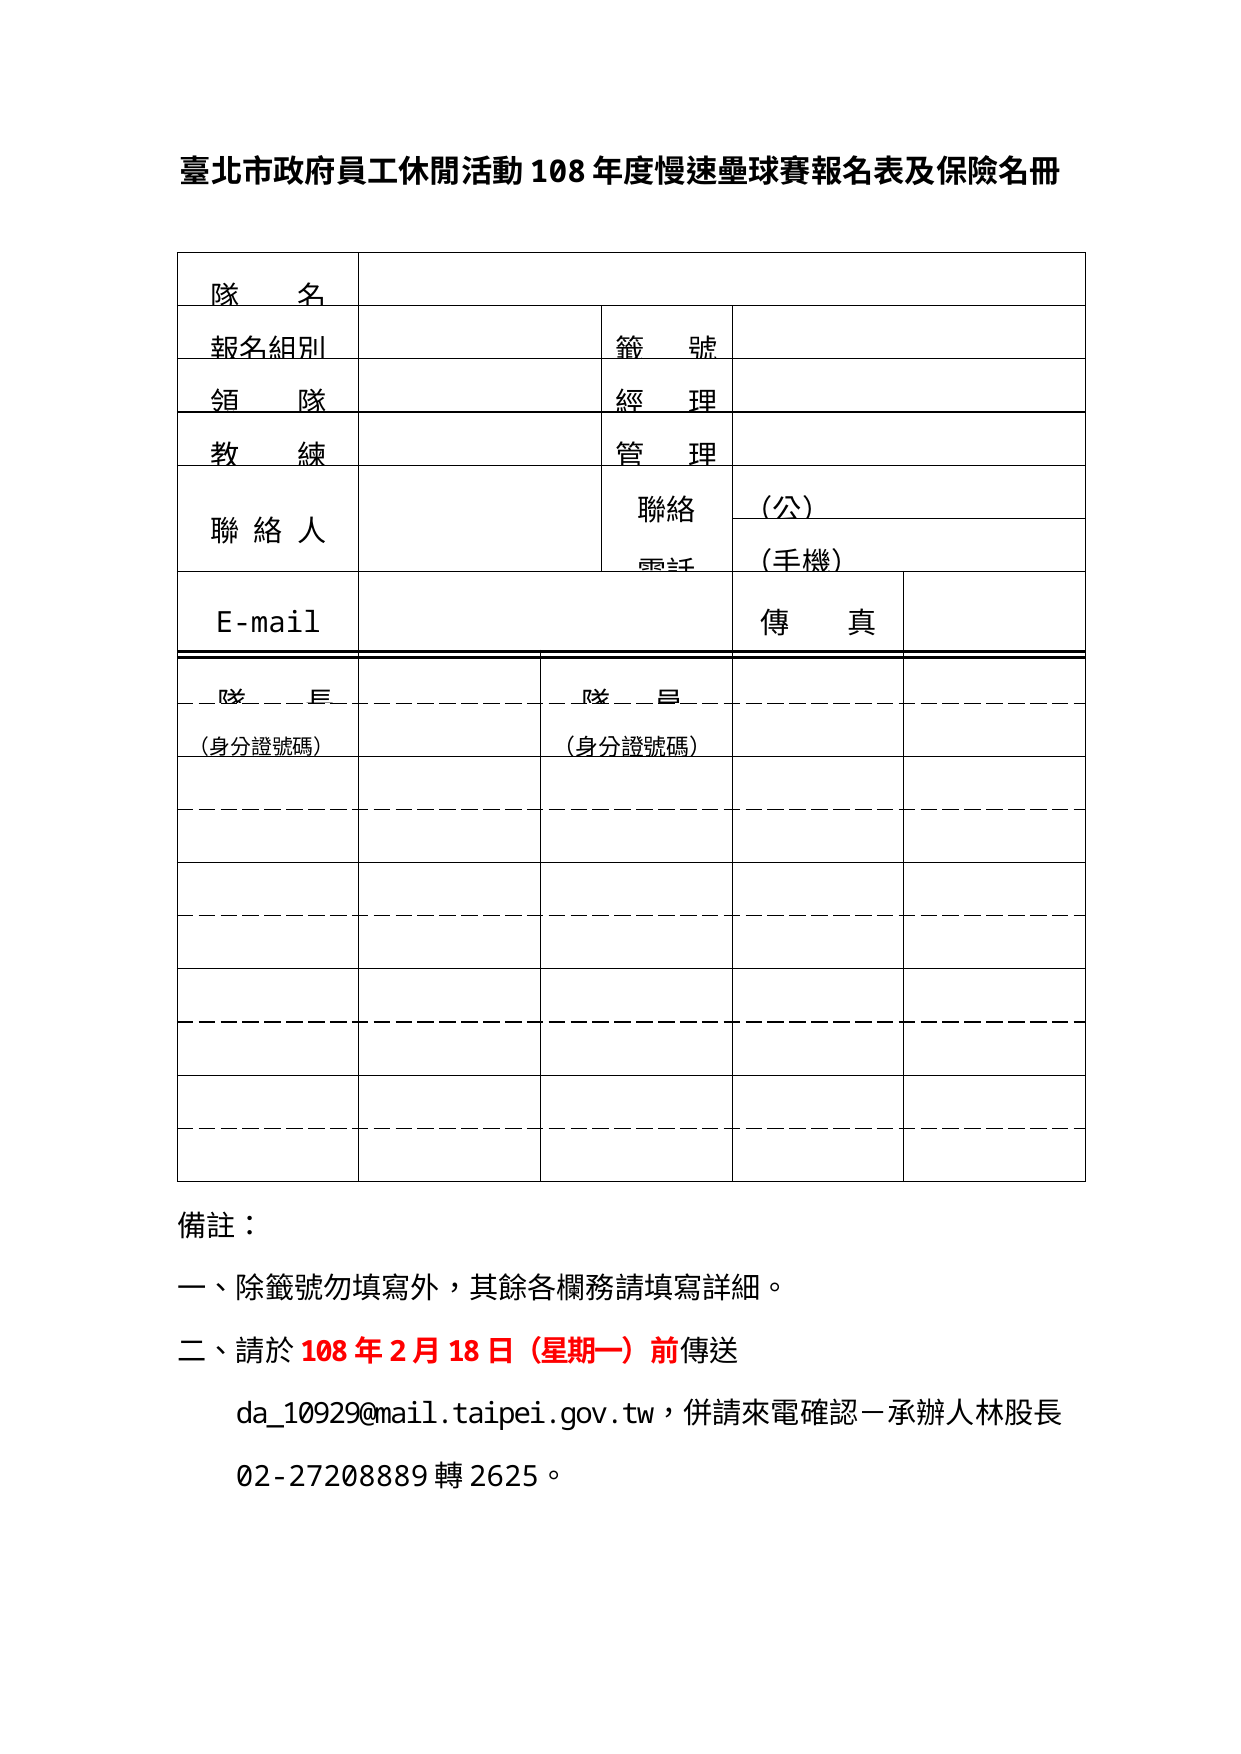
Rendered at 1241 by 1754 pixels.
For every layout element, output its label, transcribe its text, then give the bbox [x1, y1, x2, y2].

table_cell [904, 1021, 1085, 1074]
table_cell [359, 1076, 540, 1128]
table_cell 隊 長 [178, 659, 358, 703]
table_cell [359, 359, 601, 411]
table_cell [733, 863, 903, 915]
text 臺北市政府員工休閒活動108年度慢速壘球賽報名表及保險名冊 [177, 127, 1063, 189]
table_cell [904, 659, 1085, 703]
table_cell [733, 1076, 903, 1128]
table_cell [359, 757, 540, 809]
table_cell [733, 703, 903, 756]
table_cell 籤 號 [602, 306, 732, 358]
table_cell [904, 809, 1085, 862]
table_cell [904, 703, 1085, 756]
table_header 隊 名 [178, 253, 358, 305]
text 備註： [177, 1182, 1063, 1244]
table_cell [733, 359, 1085, 411]
table_cell [359, 572, 732, 649]
table_cell [359, 413, 601, 464]
table_cell [904, 969, 1085, 1021]
table_cell [541, 757, 732, 809]
table_cell [178, 809, 358, 862]
table_cell 聯絡 電話 [602, 466, 732, 571]
table_cell [359, 703, 540, 756]
table_cell [904, 572, 1085, 649]
table_cell [178, 1128, 358, 1181]
table_cell （身分證號碼） [541, 703, 732, 756]
table_cell [733, 969, 903, 1021]
table_cell 報名組別 [178, 306, 358, 358]
table_cell [359, 863, 540, 915]
table_cell [733, 1128, 903, 1181]
table_cell [178, 915, 358, 968]
table_cell 教 練 [178, 413, 358, 464]
table_cell [541, 1128, 732, 1181]
table_cell [733, 915, 903, 968]
table_cell [904, 915, 1085, 968]
table_cell （手機） [733, 519, 1085, 571]
table_cell [359, 809, 540, 862]
table_cell [359, 659, 540, 703]
table_cell [178, 757, 358, 809]
table_cell [359, 1128, 540, 1181]
text 一、除籤號勿填寫外，其餘各欄務請填寫詳細。 [177, 1244, 1063, 1307]
table_cell （公） [733, 466, 1085, 518]
table_cell [904, 863, 1085, 915]
table_cell [733, 306, 1085, 358]
table_cell [733, 809, 903, 862]
table_cell [541, 915, 732, 968]
table_cell [359, 915, 540, 968]
table_cell [733, 659, 903, 703]
table_cell [541, 809, 732, 862]
table_cell [541, 1076, 732, 1128]
table_cell 隊 員 [541, 659, 732, 703]
table_cell [541, 1021, 732, 1074]
table_header [359, 253, 1085, 305]
table_cell [359, 969, 540, 1021]
table_cell E-mail [178, 572, 358, 649]
table_cell [733, 1021, 903, 1074]
table_cell 傳 真 [733, 572, 903, 649]
table_cell [904, 1076, 1085, 1128]
table_cell 領 隊 [178, 359, 358, 411]
table_cell [359, 466, 601, 571]
table_cell 管 理 [602, 413, 732, 464]
table_cell [359, 1021, 540, 1074]
table_cell 聯 絡 人 [178, 466, 358, 571]
table_cell [178, 863, 358, 915]
table_cell [178, 1076, 358, 1128]
table_cell [178, 1021, 358, 1074]
table_cell [733, 757, 903, 809]
table_cell [541, 969, 732, 1021]
table_cell [733, 413, 1085, 464]
table_cell [541, 863, 732, 915]
table_cell [904, 757, 1085, 809]
table_cell [178, 969, 358, 1021]
table_cell （身分證號碼） [178, 703, 358, 756]
text 二、請於108年2月18日（星期一）前傳送 da_10929@mail.taipei.gov.tw，併請來電確認－承辦人林股長02-27208889轉2625。 [177, 1307, 1063, 1494]
table_cell [359, 306, 601, 358]
table_cell 經 理 [602, 359, 732, 411]
table_cell [904, 1128, 1085, 1181]
